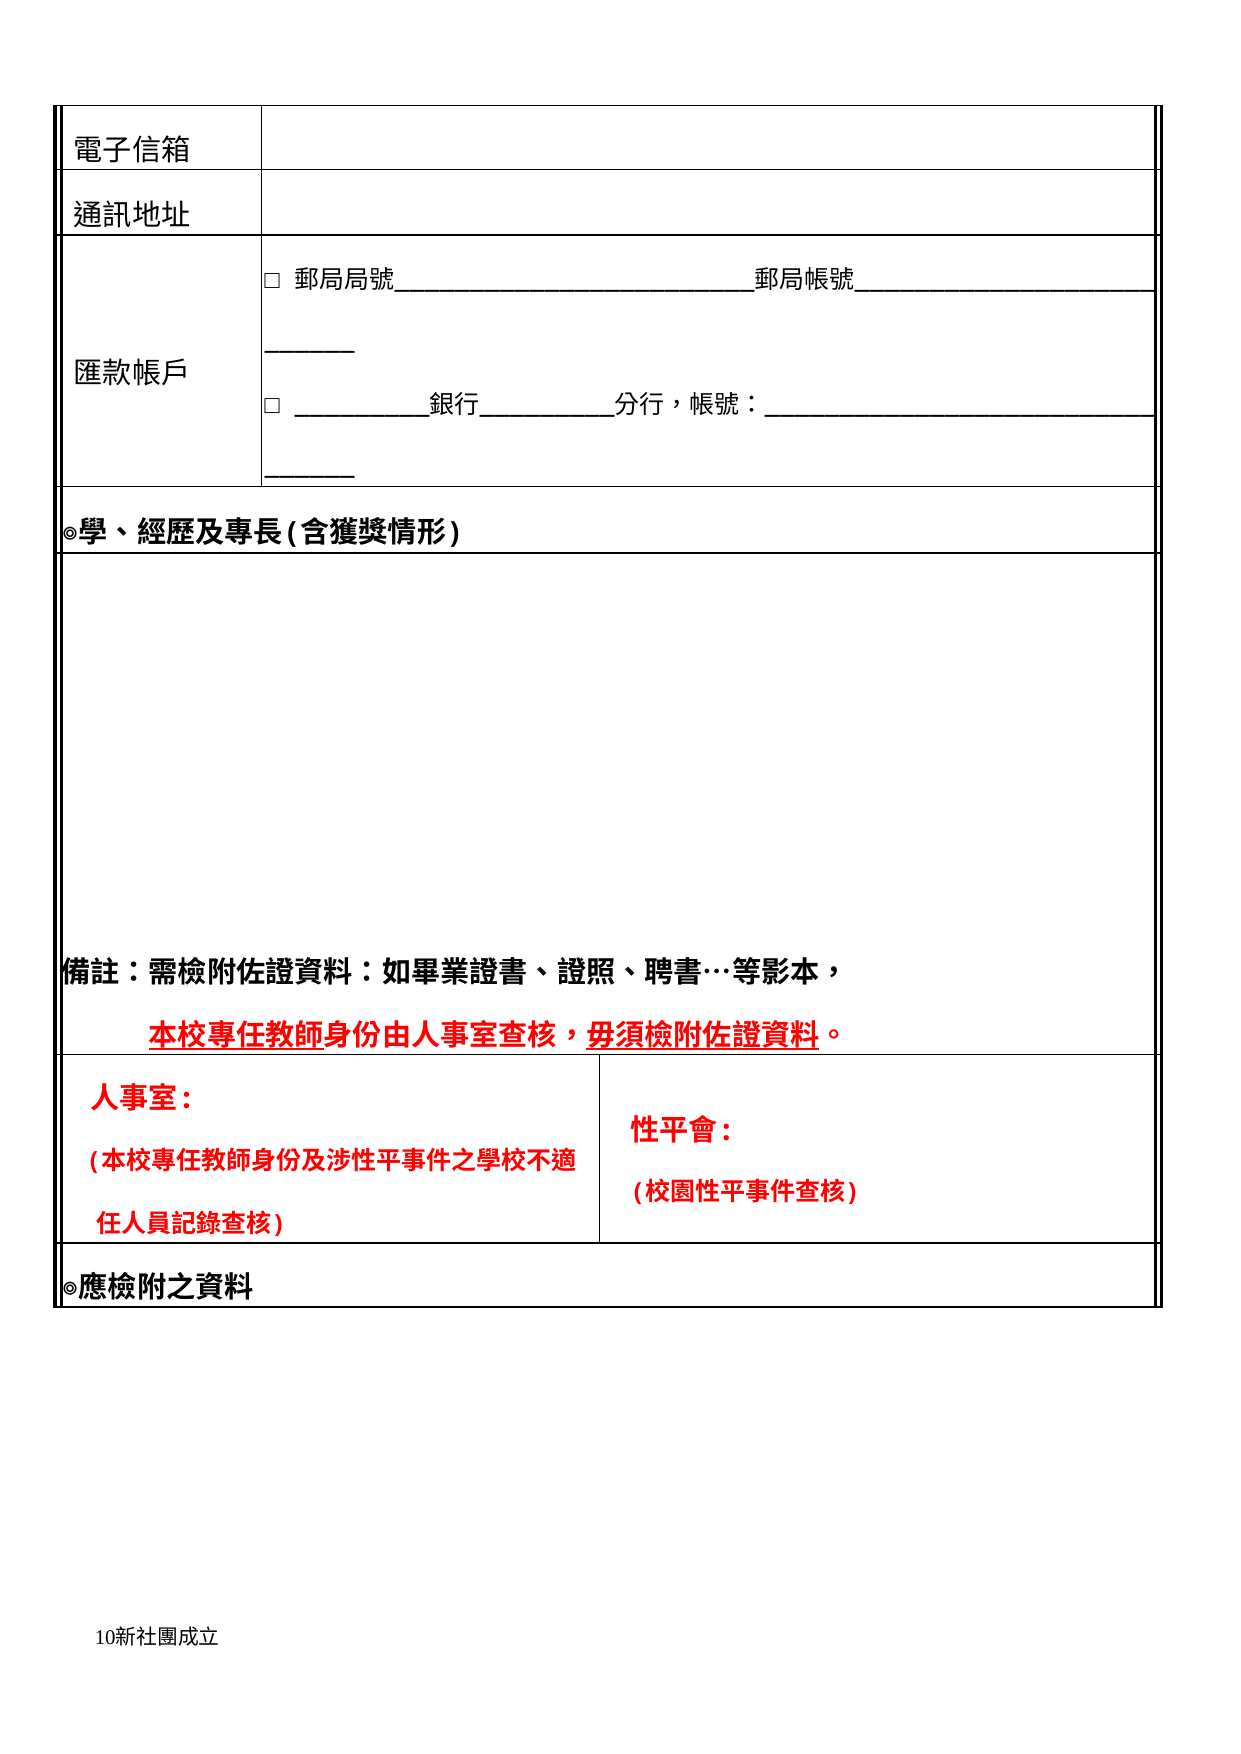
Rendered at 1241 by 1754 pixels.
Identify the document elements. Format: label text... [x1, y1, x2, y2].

table_cell [262, 106, 1154, 168]
table_cell □ 郵局局號________________________郵局帳號__________________________ □ _________銀行_________分行，帳號：________________________________ [262, 236, 1154, 486]
table_cell ◎應檢附之資料 [63, 1244, 1154, 1306]
table_cell 通訊地址 [63, 170, 261, 234]
table_cell 電子信箱 [63, 106, 261, 168]
table_cell 人事室: (本校專任教師身份及涉性平事件之學校不適任人員記錄查核) [63, 1055, 599, 1242]
table_cell ◎學、經歷及專長(含獲獎情形) [63, 487, 1154, 552]
table_cell [262, 170, 1154, 234]
table_cell 性平會: (校園性平事件查核) [600, 1055, 1154, 1242]
table_cell 備註：需檢附佐證資料：如畢業證書、證照、聘書…等影本， 本校專任教師身份由人事室查核，毋須檢附佐證資料。 [63, 554, 1154, 1053]
table_cell 匯款帳戶 [63, 236, 261, 486]
